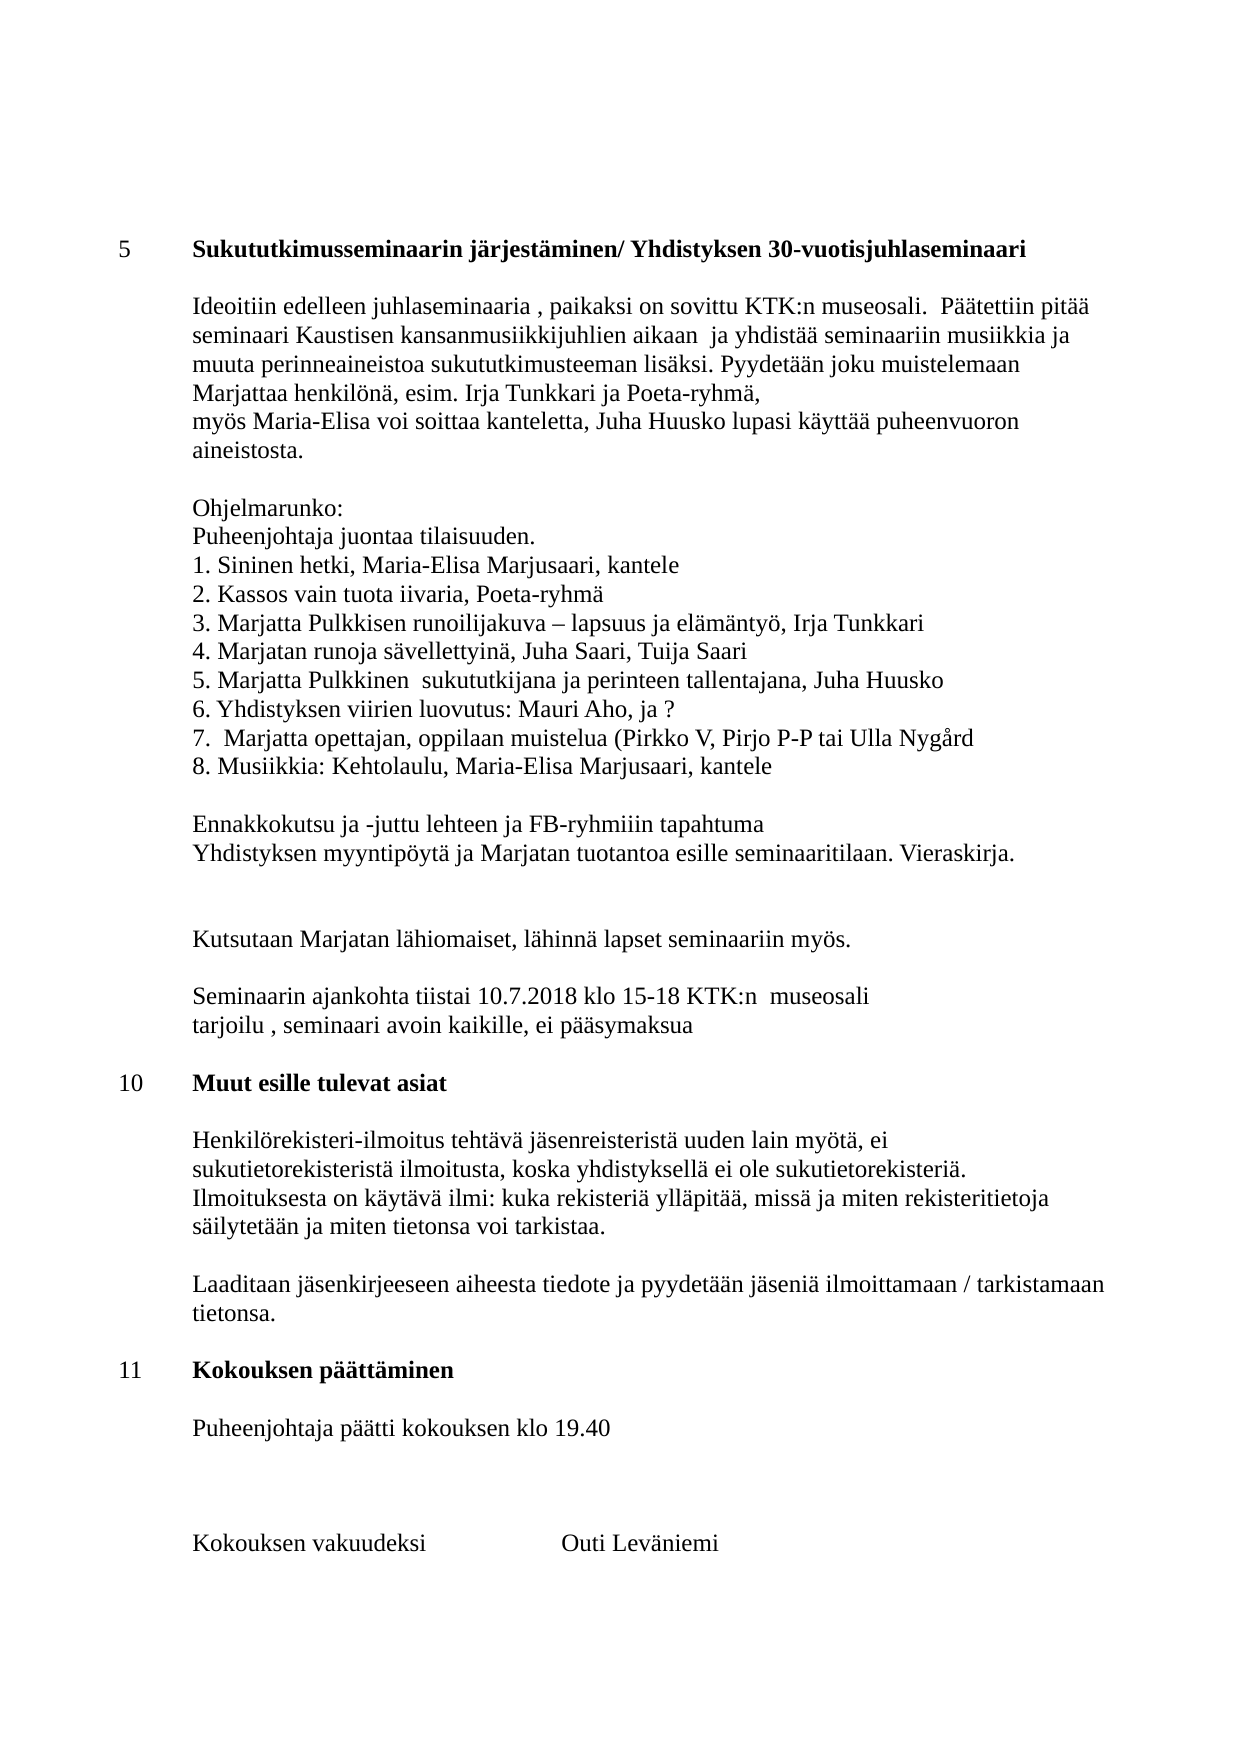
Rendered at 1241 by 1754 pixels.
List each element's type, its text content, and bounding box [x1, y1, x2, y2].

text 8. Musiikkia: Kehtolaulu, Maria-Elisa Marjusaari, kantele [118, 751, 1122, 780]
text 1. Sininen hetki, Maria-Elisa Marjusaari, kantele [118, 550, 1122, 579]
text Ennakkokutsu ja -juttu lehteen ja FB-ryhmiiin tapahtuma [118, 809, 1122, 838]
text Kutsutaan Marjatan lähiomaiset, lähinnä lapset seminaariin myös. [118, 924, 1122, 953]
text 5 Sukututkimusseminaarin järjestäminen/ Yhdistyksen 30-vuotisjuhlaseminaari [118, 234, 1122, 263]
text Puheenjohtaja päätti kokouksen klo 19.40 [118, 1413, 1122, 1441]
text 4. Marjatan runoja sävellettyinä, Juha Saari, Tuija Saari [118, 636, 1122, 665]
text Seminaarin ajankohta tiistai 10.7.2018 klo 15-18 KTK:n museosali [118, 981, 1122, 1010]
text 10 Muut esille tulevat asiat [118, 1068, 1122, 1096]
text Laaditaan jäsenkirjeeseen aiheesta tiedote ja pyydetään jäseniä ilmoittamaan / tarkistamaan tietonsa. [118, 1269, 1122, 1326]
text 5. Marjatta Pulkkinen sukututkijana ja perinteen tallentajana, Juha Huusko [118, 665, 1122, 694]
text 11 Kokouksen päättäminen [118, 1355, 1122, 1384]
text myös Maria-Elisa voi soittaa kanteletta, Juha Huusko lupasi käyttää puheenvuoron aineistosta. [118, 406, 1122, 464]
text Puheenjohtaja juontaa tilaisuuden. [118, 521, 1122, 550]
text Kokouksen vakuudeksi Outi Leväniemi [118, 1528, 1122, 1556]
text 2. Kassos vain tuota iivaria, Poeta-ryhmä [118, 579, 1122, 608]
text Ideoitiin edelleen juhlaseminaaria , paikaksi on sovittu KTK:n museosali. Päätettiin pitää seminaari Kaustisen kansanmusiikkijuhlien aikaan ja yhdistää seminaariin musiikkia ja muuta perinneaineistoa sukututkimusteeman lisäksi. Pyydetään joku muistelemaan Marjattaa henkilönä, esim. Irja Tunkkari ja Poeta-ryhmä, [118, 291, 1122, 406]
text Henkilörekisteri-ilmoitus tehtävä jäsenreisteristä uuden lain myötä, ei sukutietorekisteristä ilmoitusta, koska yhdistyksellä ei ole sukutietorekisteriä. [118, 1125, 1122, 1183]
text 7. Marjatta opettajan, oppilaan muistelua (Pirkko V, Pirjo P-P tai Ulla Nygård [118, 723, 1122, 751]
text 6. Yhdistyksen viirien luovutus: Mauri Aho, ja ? [118, 694, 1122, 723]
text 3. Marjatta Pulkkisen runoilijakuva – lapsuus ja elämäntyö, Irja Tunkkari [118, 608, 1122, 636]
text Yhdistyksen myyntipöytä ja Marjatan tuotantoa esille seminaaritilaan. Vieraskirja. [118, 838, 1122, 866]
text tarjoilu , seminaari avoin kaikille, ei pääsymaksua [118, 1010, 1122, 1039]
text Ohjelmarunko: [118, 493, 1122, 521]
text Ilmoituksesta on käytävä ilmi: kuka rekisteriä ylläpitää, missä ja miten rekisteritietoja säilytetään ja miten tietonsa voi tarkistaa. [118, 1183, 1122, 1240]
